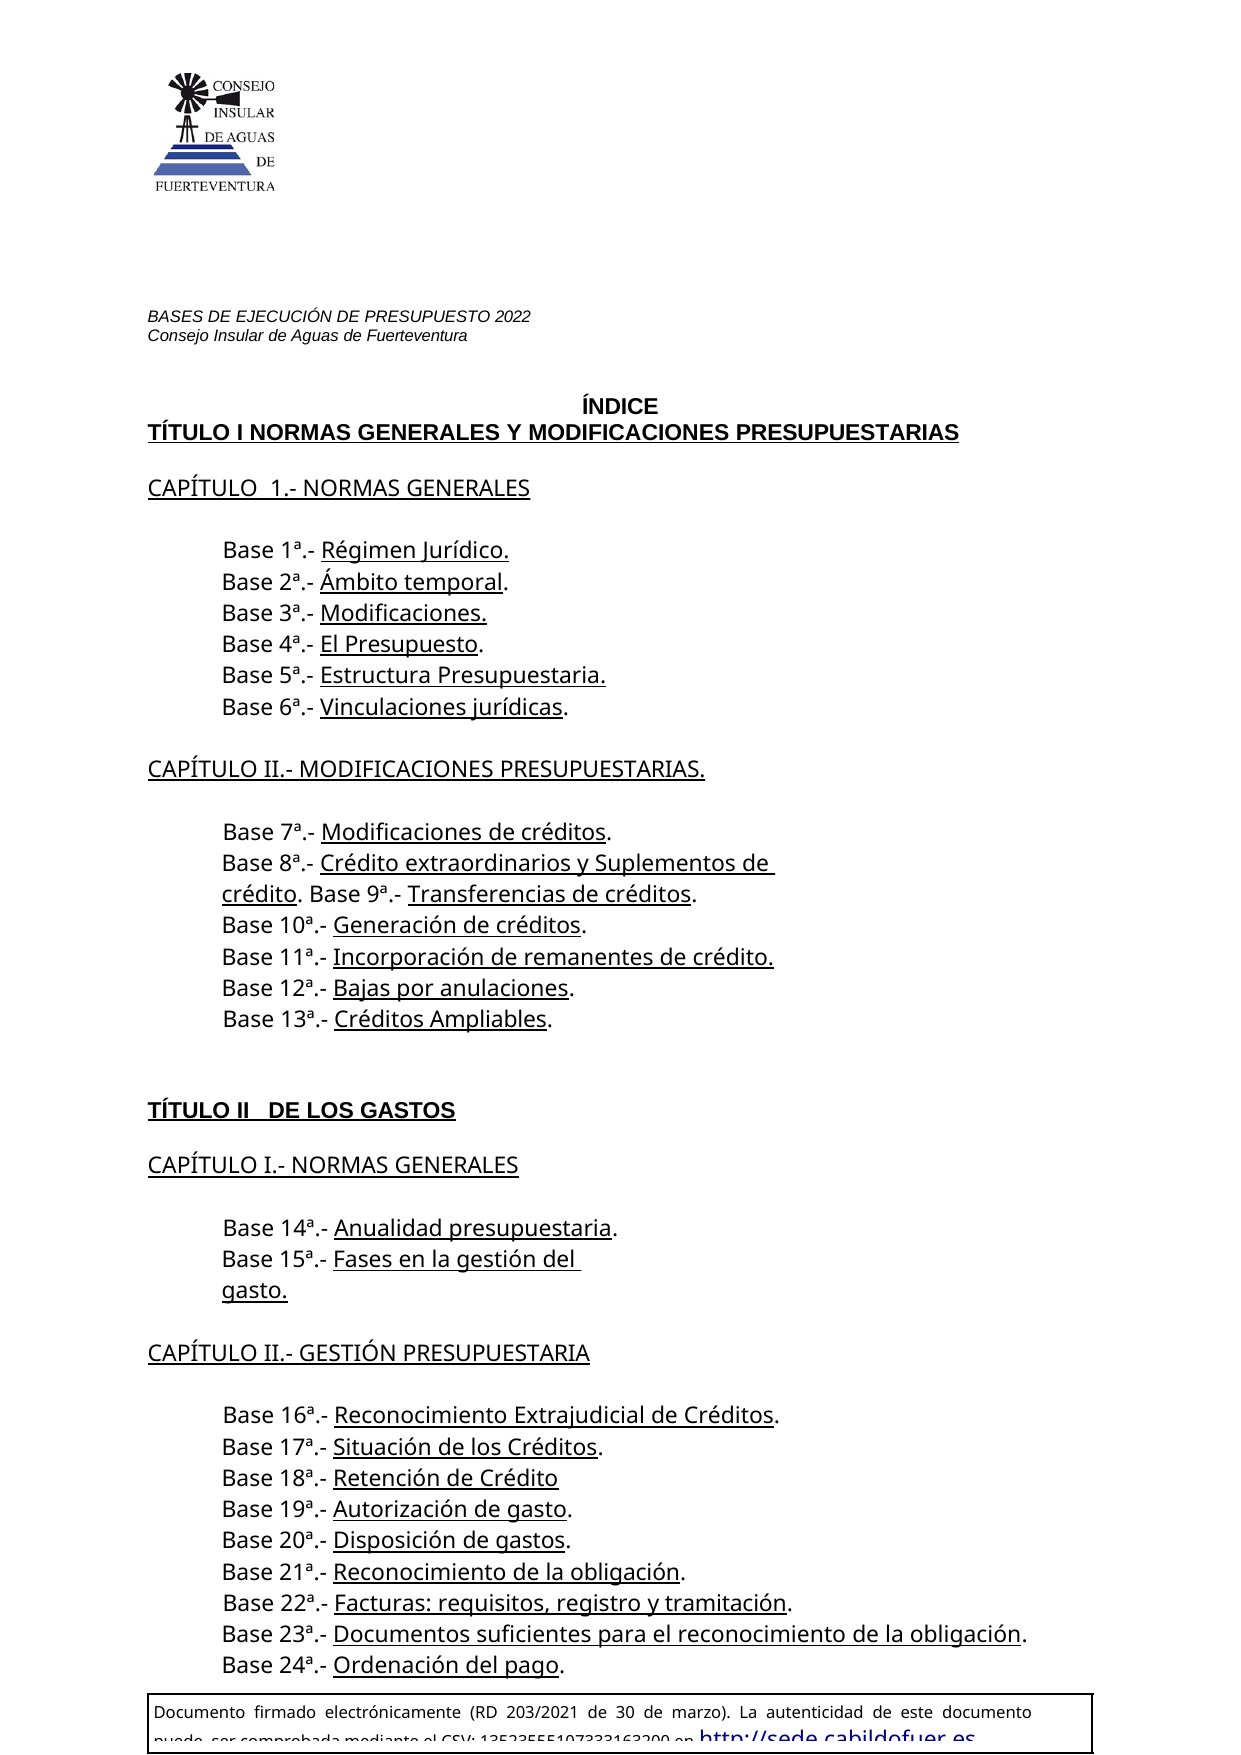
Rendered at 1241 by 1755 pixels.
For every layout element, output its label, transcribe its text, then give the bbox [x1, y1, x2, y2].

text Base 7ª.- Modificaciones de créditos. [222, 815, 1108, 847]
text CAPÍTULO II.- GESTIÓN PRESUPUESTARIA [147, 1337, 1108, 1368]
text Base 4ª.- El Presupuesto. [221, 628, 1108, 659]
text Base 1ª.- Régimen Jurídico. Base 2ª.- Ámbito temporal. Base 3ª.- Modificaciones. [221, 534, 545, 628]
text Consejo Insular de Aguas de Fuerteventura [147, 326, 1108, 345]
text Base 22ª.- Facturas: requisitos, registro y tramitación. [222, 1587, 1108, 1618]
text Base 23ª.- Documentos suficientes para el reconocimiento de la obligación. Base 24ª.- Ordenación del pago. [221, 1618, 1034, 1681]
text Base 16ª.- Reconocimiento Extrajudicial de Créditos. Base 17ª.- Situación de los Créditos. [221, 1399, 792, 1462]
subtitle TÍTULO II DE LOS GASTOS [147, 1097, 1108, 1123]
text BASES DE EJECUCIÓN DE PRESUPUESTO 2022 [147, 306, 1108, 326]
text Base 10ª.- Generación de créditos. [221, 909, 1108, 940]
text ÍNDICE [170, 393, 1071, 419]
text Base 21ª.- Reconocimiento de la obligación. [221, 1556, 1108, 1587]
text Base 11ª.- Incorporación de remanentes de crédito. Base 12ª.- Bajas por anulaciones. [221, 940, 792, 1003]
text Base 8ª.- Crédito extraordinarios y Suplementos de crédito. Base 9ª.- Transferencias de créditos. [221, 847, 826, 909]
text Base 13ª.- Créditos Ampliables. [222, 1003, 1108, 1034]
text Base 5ª.- Estructura Presupuestaria. Base 6ª.- Vinculaciones jurídicas. [221, 659, 639, 722]
subtitle TÍTULO I NORMAS GENERALES Y MODIFICACIONES PRESUPUESTARIAS [147, 419, 1108, 445]
text Base 14ª.- Anualidad presupuestaria. Base 15ª.- Fases en la gestión del gasto. [221, 1212, 639, 1306]
text CAPÍTULO I.- NORMAS GENERALES [147, 1149, 1108, 1181]
text CAPÍTULO 1.- NORMAS GENERALES [147, 472, 1108, 503]
text CAPÍTULO II.- MODIFICACIONES PRESUPUESTARIAS. [147, 753, 1108, 784]
text Base 18ª.- Retención de Crédito Base 19ª.- Autorización de gasto. Base 20ª.- Disposición de gastos. [221, 1462, 600, 1556]
